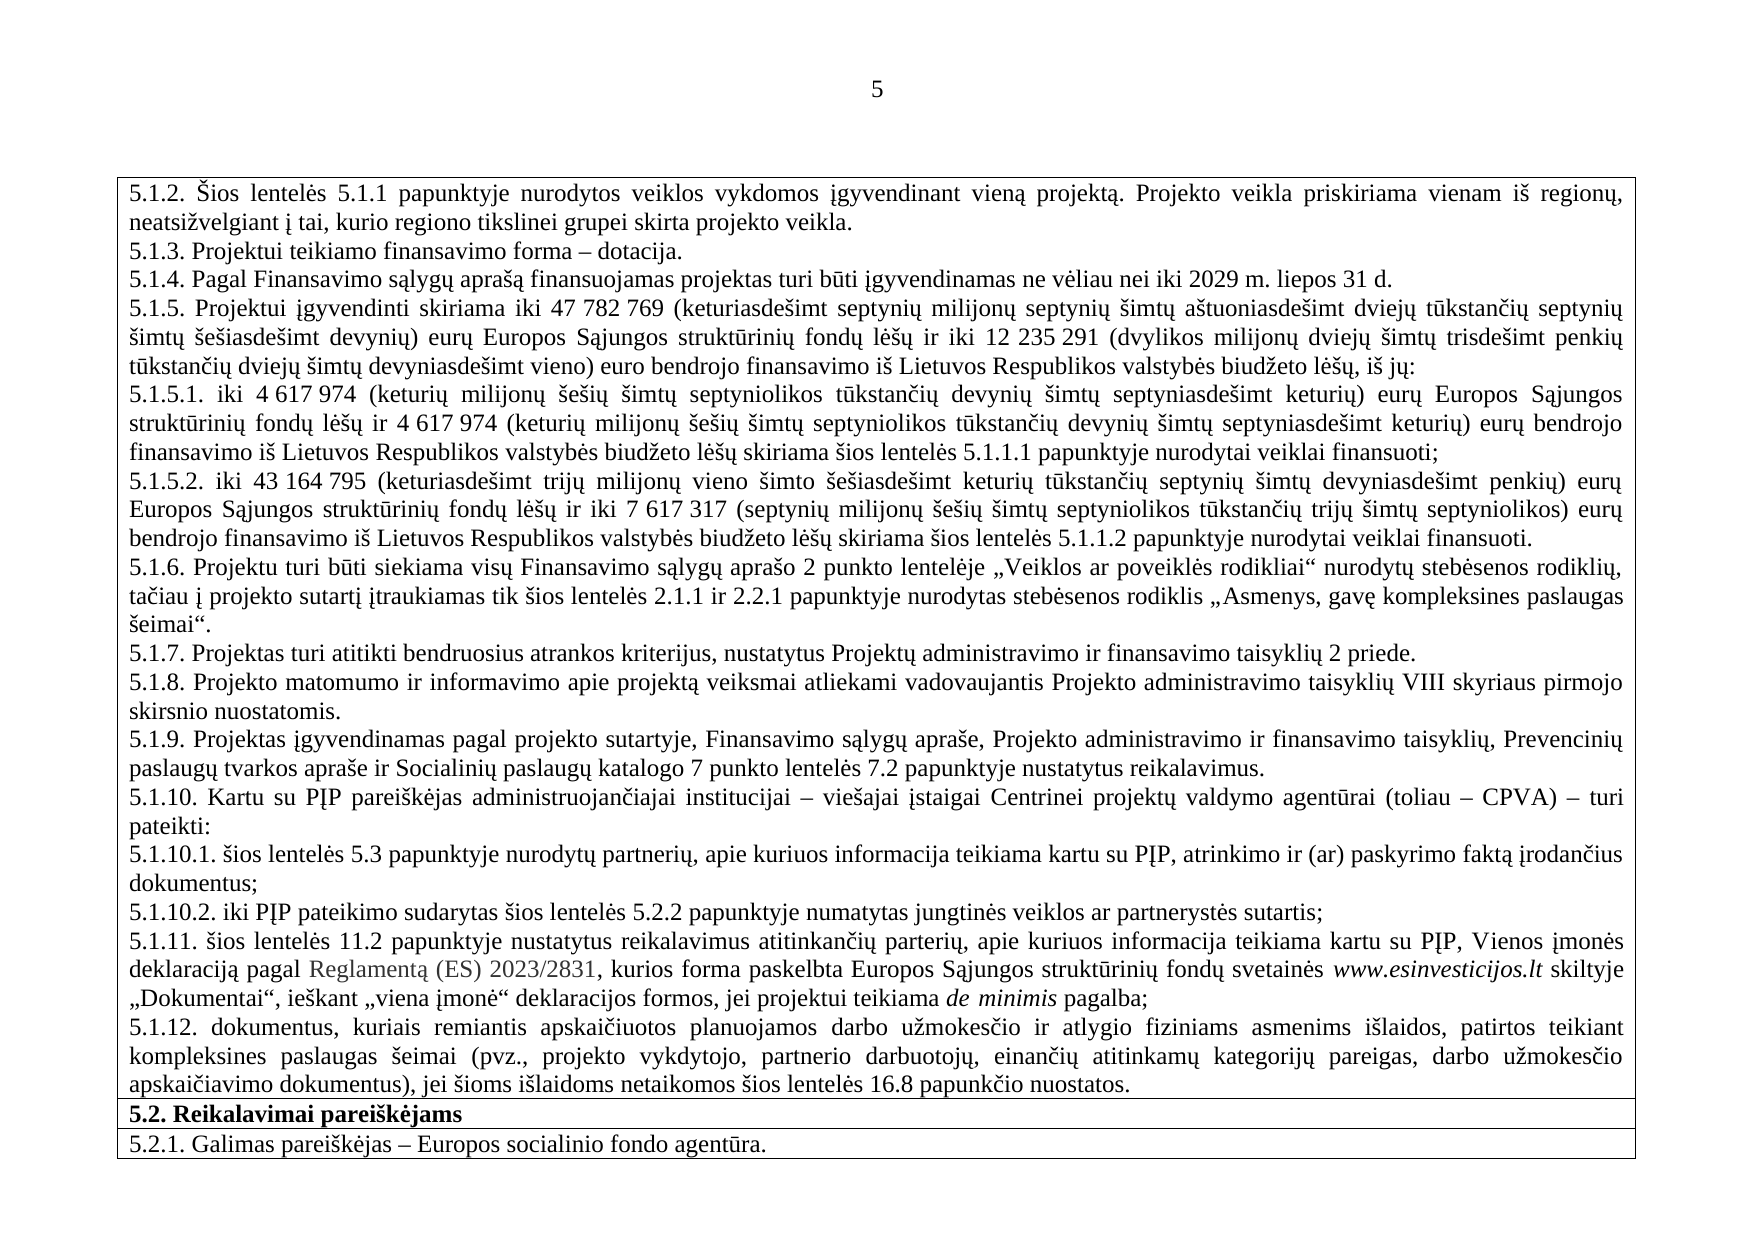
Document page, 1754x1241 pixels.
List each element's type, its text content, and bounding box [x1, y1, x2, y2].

table_cell 5.2. Reikalavimai pareiškėjams [118, 1099, 1635, 1128]
table_cell 5.1.2. Šios lentelės 5.1.1 papunktyje nurodytos veiklos vykdomos įgyvendinant vieną projektą. Projekto veikla priskiriama vienam iš regionų, neatsižvelgiant į tai, kurio regiono tikslinei grupei skirta projekto veikla. 5.1.3. Projektui teikiamo finansavimo forma – dotacija. 5.1.4. Pagal Finansavimo sąlygų aprašą finansuojamas projektas turi būti įgyvendinamas ne vėliau nei iki 2029 m. liepos 31 d. 5.1.5. Projektui įgyvendinti skiriama iki 47 782 769 (keturiasdešimt septynių milijonų septynių šimtų aštuoniasdešimt dviejų tūkstančių septynių šimtų šešiasdešimt devynių) eurų Europos Sąjungos struktūrinių fondų lėšų ir iki 12 235 291 (dvylikos milijonų dviejų šimtų trisdešimt penkių tūkstančių dviejų šimtų devyniasdešimt vieno) euro bendrojo finansavimo iš Lietuvos Respublikos valstybės biudžeto lėšų, iš jų: 5.1.5.1. iki 4 617 974 (keturių milijonų šešių šimtų septyniolikos tūkstančių devynių šimtų septyniasdešimt keturių) eurų Europos Sąjungos struktūrinių fondų lėšų ir 4 617 974 (keturių milijonų šešių šimtų septyniolikos tūkstančių devynių šimtų septyniasdešimt keturių) eurų bendrojo finansavimo iš Lietuvos Respublikos valstybės biudžeto lėšų skiriama šios lentelės 5.1.1.1 papunktyje nurodytai veiklai finansuoti; 5.1.5.2. iki 43 164 795 (keturiasdešimt trijų milijonų vieno šimto šešiasdešimt keturių tūkstančių septynių šimtų devyniasdešimt penkių) eurų Europos Sąjungos struktūrinių fondų lėšų ir iki 7 617 317 (septynių milijonų šešių šimtų septyniolikos tūkstančių trijų šimtų septyniolikos) eurų bendrojo finansavimo iš Lietuvos Respublikos valstybės biudžeto lėšų skiriama šios lentelės 5.1.1.2 papunktyje nurodytai veiklai finansuoti. 5.1.6. Projektu turi būti siekiama visų Finansavimo sąlygų aprašo 2 punkto lentelėje „Veiklos ar poveiklės rodikliai“ nurodytų stebėsenos rodiklių, tačiau į projekto sutartį įtraukiamas tik šios lentelės 2.1.1 ir 2.2.1 papunktyje nurodytas stebėsenos rodiklis „Asmenys, gavę kompleksines paslaugas šeimai“. 5.1.7. Projektas turi atitikti bendruosius atrankos kriterijus, nustatytus Projektų administravimo ir finansavimo taisyklių 2 priede. 5.1.8. Projekto matomumo ir informavimo apie projektą veiksmai atliekami vadovaujantis Projekto administravimo taisyklių VIII skyriaus pirmojo skirsnio nuostatomis. 5.1.9. Projektas įgyvendinamas pagal projekto sutartyje, Finansavimo sąlygų apraše, Projekto administravimo ir finansavimo taisyklių, Prevencinių paslaugų tvarkos apraše ir Socialinių paslaugų katalogo 7 punkto lentelės 7.2 papunktyje nustatytus reikalavimus. 5.1.10. Kartu su PĮP pareiškėjas administruojančiajai institucijai – viešajai įstaigai Centrinei projektų valdymo agentūrai (toliau – CPVA) – turi pateikti: 5.1.10.1. šios lentelės 5.3 papunktyje nurodytų partnerių, apie kuriuos informacija teikiama kartu su PĮP, atrinkimo ir (ar) paskyrimo faktą įrodančius dokumentus; 5.1.10.2. iki PĮP pateikimo sudarytas šios lentelės 5.2.2 papunktyje numatytas jungtinės veiklos ar partnerystės sutartis; 5.1.11. šios lentelės 11.2 papunktyje nustatytus reikalavimus atitinkančių parterių, apie kuriuos informacija teikiama kartu su PĮP, Vienos įmonės deklaraciją pagal Reglamentą (ES) 2023/2831, kurios forma paskelbta Europos Sąjungos struktūrinių fondų svetainės www.esinvesticijos.lt skiltyje „Dokumentai“, ieškant „viena įmonė“ deklaracijos formos, jei projektui teikiama de minimis pagalba; 5.1.12. dokumentus, kuriais remiantis apskaičiuotos planuojamos darbo užmokesčio ir atlygio fiziniams asmenims išlaidos, patirtos teikiant kompleksines paslaugas šeimai (pvz., projekto vykdytojo, partnerio darbuotojų, einančių atitinkamų kategorijų pareigas, darbo užmokesčio apskaičiavimo dokumentus), jei šioms išlaidoms netaikomos šios lentelės 16.8 papunkčio nuostatos. [118, 178, 1635, 1098]
table_cell 5.2.1. Galimas pareiškėjas – Europos socialinio fondo agentūra. [118, 1129, 1635, 1158]
